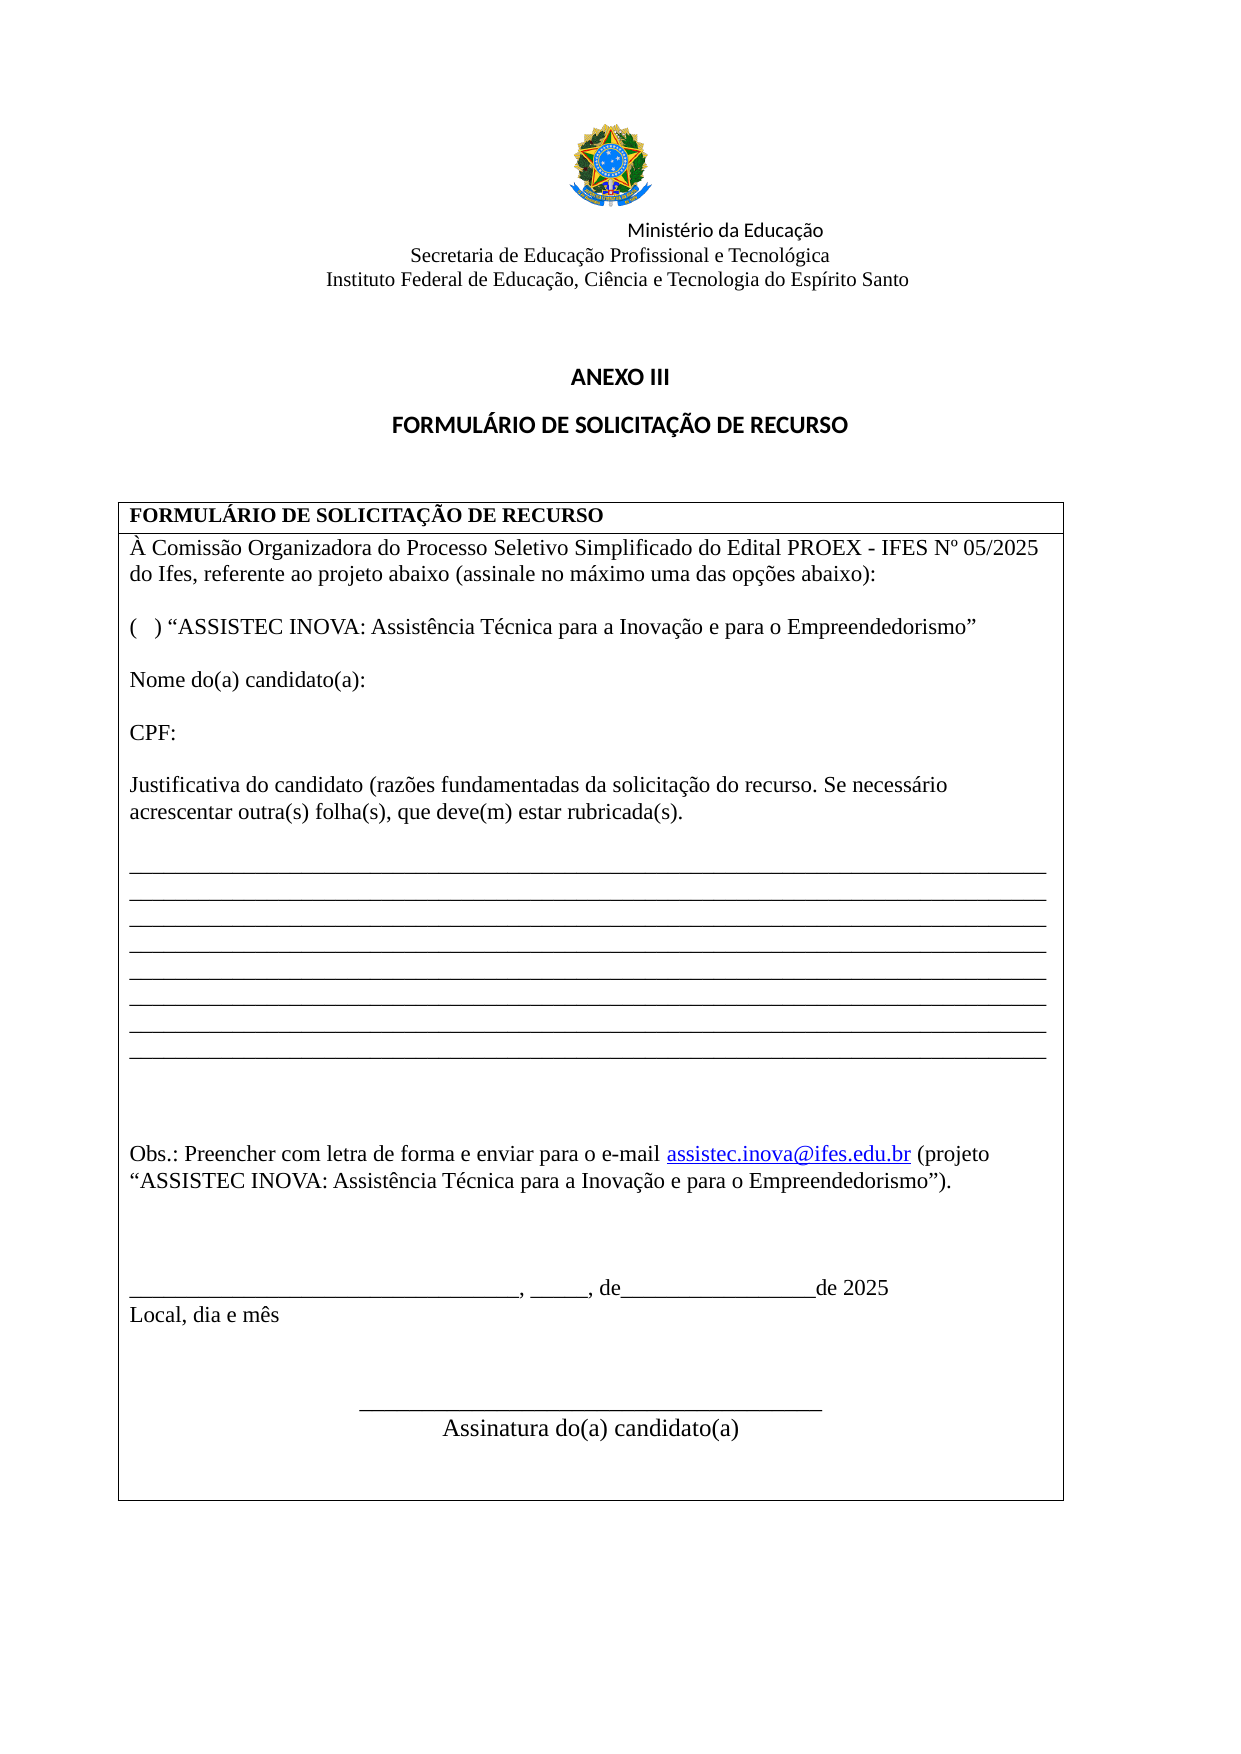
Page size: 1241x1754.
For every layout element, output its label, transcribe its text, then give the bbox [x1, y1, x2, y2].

table_header FORMULÁRIO DE SOLICITAÇÃO DE RECURSO [119, 503, 1063, 533]
text ANEXO III [118, 361, 1122, 392]
text FORMULÁRIO DE SOLICITAÇÃO DE RECURSO [118, 409, 1122, 439]
table_cell À Comissão Organizadora do Processo Seletivo Simplificado do Edital PROEX - IFES Nº 05/2025 do Ifes, referente ao projeto abaixo (assinale no máximo uma das opções abaixo): ( ) “ASSISTEC INOVA: Assistência Técnica para a Inovação e para o Empreendedorismo” Nome do(a) candidato(a): CPF: Justificativa do candidato (razões fundamentadas da solicitação do recurso. Se necessário acrescentar outra(s) folha(s), que deve(m) estar rubricada(s). ________________________________________________________________________________ ________________________________________________________________________________ ________________________________________________________________________________ ________________________________________________________________________________ ________________________________________________________________________________ ________________________________________________________________________________ ________________________________________________________________________________ ________________________________________________________________________________ Obs.: Preencher com letra de forma e enviar para o e-mail assistec.inova@ifes.edu.br (projeto “ASSISTEC INOVA: Assistência Técnica para a Inovação e para o Empreendedorismo”). __________________________________, _____, de_________________de 2025 Local, dia e mês _____________________________________ Assinatura do(a) candidato(a) [119, 534, 1063, 1500]
picture [527, 118, 694, 212]
